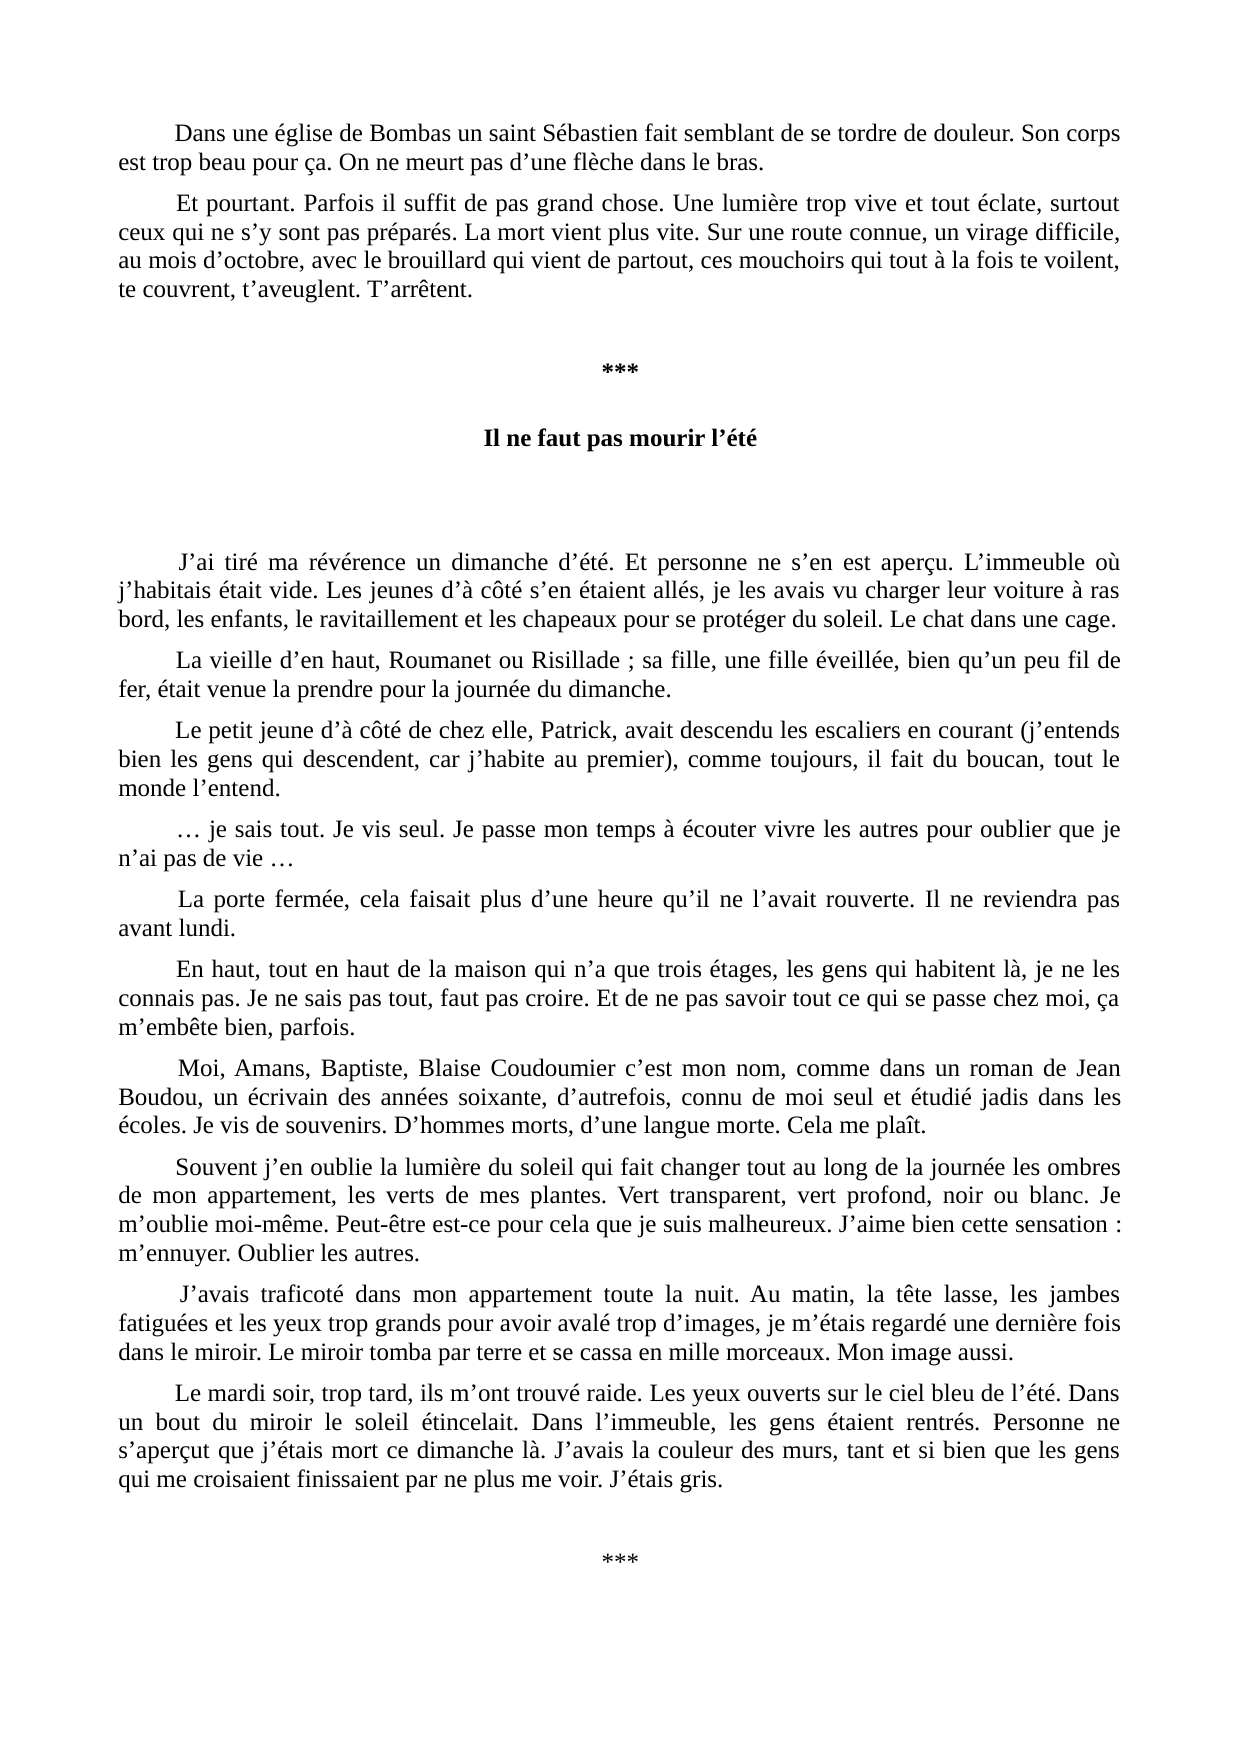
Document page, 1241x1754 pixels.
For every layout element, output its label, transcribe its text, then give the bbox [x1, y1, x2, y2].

text La porte fermée, cela faisait plus d’une heure qu’il ne l’avait rouverte. Il ne reviendra pas avant lundi. [118, 884, 1122, 942]
text *** [118, 357, 1122, 386]
text Le petit jeune d’à côté de chez elle, Patrick, avait descendu les escaliers en courant (j’entends bien les gens qui descendent, car j’habite au premier), comme toujours, il fait du boucan, tout le monde l’entend. [118, 716, 1122, 802]
text Le mardi soir, trop tard, ils m’ont trouvé raide. Les yeux ouverts sur le ciel bleu de l’été. Dans un bout du miroir le soleil étincelait. Dans l’immeuble, les gens étaient rentrés. Personne ne s’aperçut que j’étais mort ce dimanche là. J’avais la couleur des murs, tant et si bien que les gens qui me croisaient finissaient par ne plus me voir. J’étais gris. [118, 1378, 1122, 1493]
text Moi, Amans, Baptiste, Blaise Coudoumier c’est mon nom, comme dans un roman de Jean Boudou, un écrivain des années soixante, d’autrefois, connu de moi seul et étudié jadis dans les écoles. Je vis de souvenirs. D’hommes morts, d’une langue morte. Cela me plaît. [118, 1053, 1122, 1139]
text J’ai tiré ma révérence un dimanche d’été. Et personne ne s’en est aperçu. L’immeuble où j’habitais était vide. Les jeunes d’à côté s’en étaient allés, je les avais vu charger leur voiture à ras bord, les enfants, le ravitaillement et les chapeaux pour se protéger du soleil. Le chat dans une cage. [118, 547, 1122, 633]
subtitle Il ne faut pas mourir l’été [118, 423, 1122, 452]
text … je sais tout. Je vis seul. Je passe mon temps à écouter vivre les autres pour oublier que je n’ai pas de vie … [118, 814, 1122, 872]
text En haut, tout en haut de la maison qui n’a que trois étages, les gens qui habitent là, je ne les connais pas. Je ne sais pas tout, faut pas croire. Et de ne pas savoir tout ce qui se passe chez moi, ça m’embête bien, parfois. [118, 954, 1122, 1041]
text *** [118, 1547, 1122, 1576]
text Souvent j’en oublie la lumière du soleil qui fait changer tout au long de la journée les ombres de mon appartement, les verts de mes plantes. Vert transparent, vert profond, noir ou blanc. Je m’oublie moi-même. Peut-être est-ce pour cela que je suis malheureux. J’aime bien cette sensation : m’ennuyer. Oublier les autres. [118, 1152, 1122, 1267]
text La vieille d’en haut, Roumanet ou Risillade ; sa fille, une fille éveillée, bien qu’un peu fil de fer, était venue la prendre pour la journée du dimanche. [118, 646, 1122, 703]
text Et pourtant. Parfois il suffit de pas grand chose. Une lumière trop vive et tout éclate, surtout ceux qui ne s’y sont pas préparés. La mort vient plus vite. Sur une route connue, un virage difficile, au mois d’octobre, avec le brouillard qui vient de partout, ces mouchoirs qui tout à la fois te voilent, te couvrent, t’aveuglent. T’arrêtent. [118, 188, 1122, 303]
text J’avais traficoté dans mon appartement toute la nuit. Au matin, la tête lasse, les jambes fatiguées et les yeux trop grands pour avoir avalé trop d’images, je m’étais regardé une dernière fois dans le miroir. Le miroir tomba par terre et se cassa en mille morceaux. Mon image aussi. [118, 1279, 1122, 1366]
text Dans une église de Bombas un saint Sébastien fait semblant de se tordre de douleur. Son corps est trop beau pour ça. On ne meurt pas d’une flèche dans le bras. [118, 118, 1122, 176]
